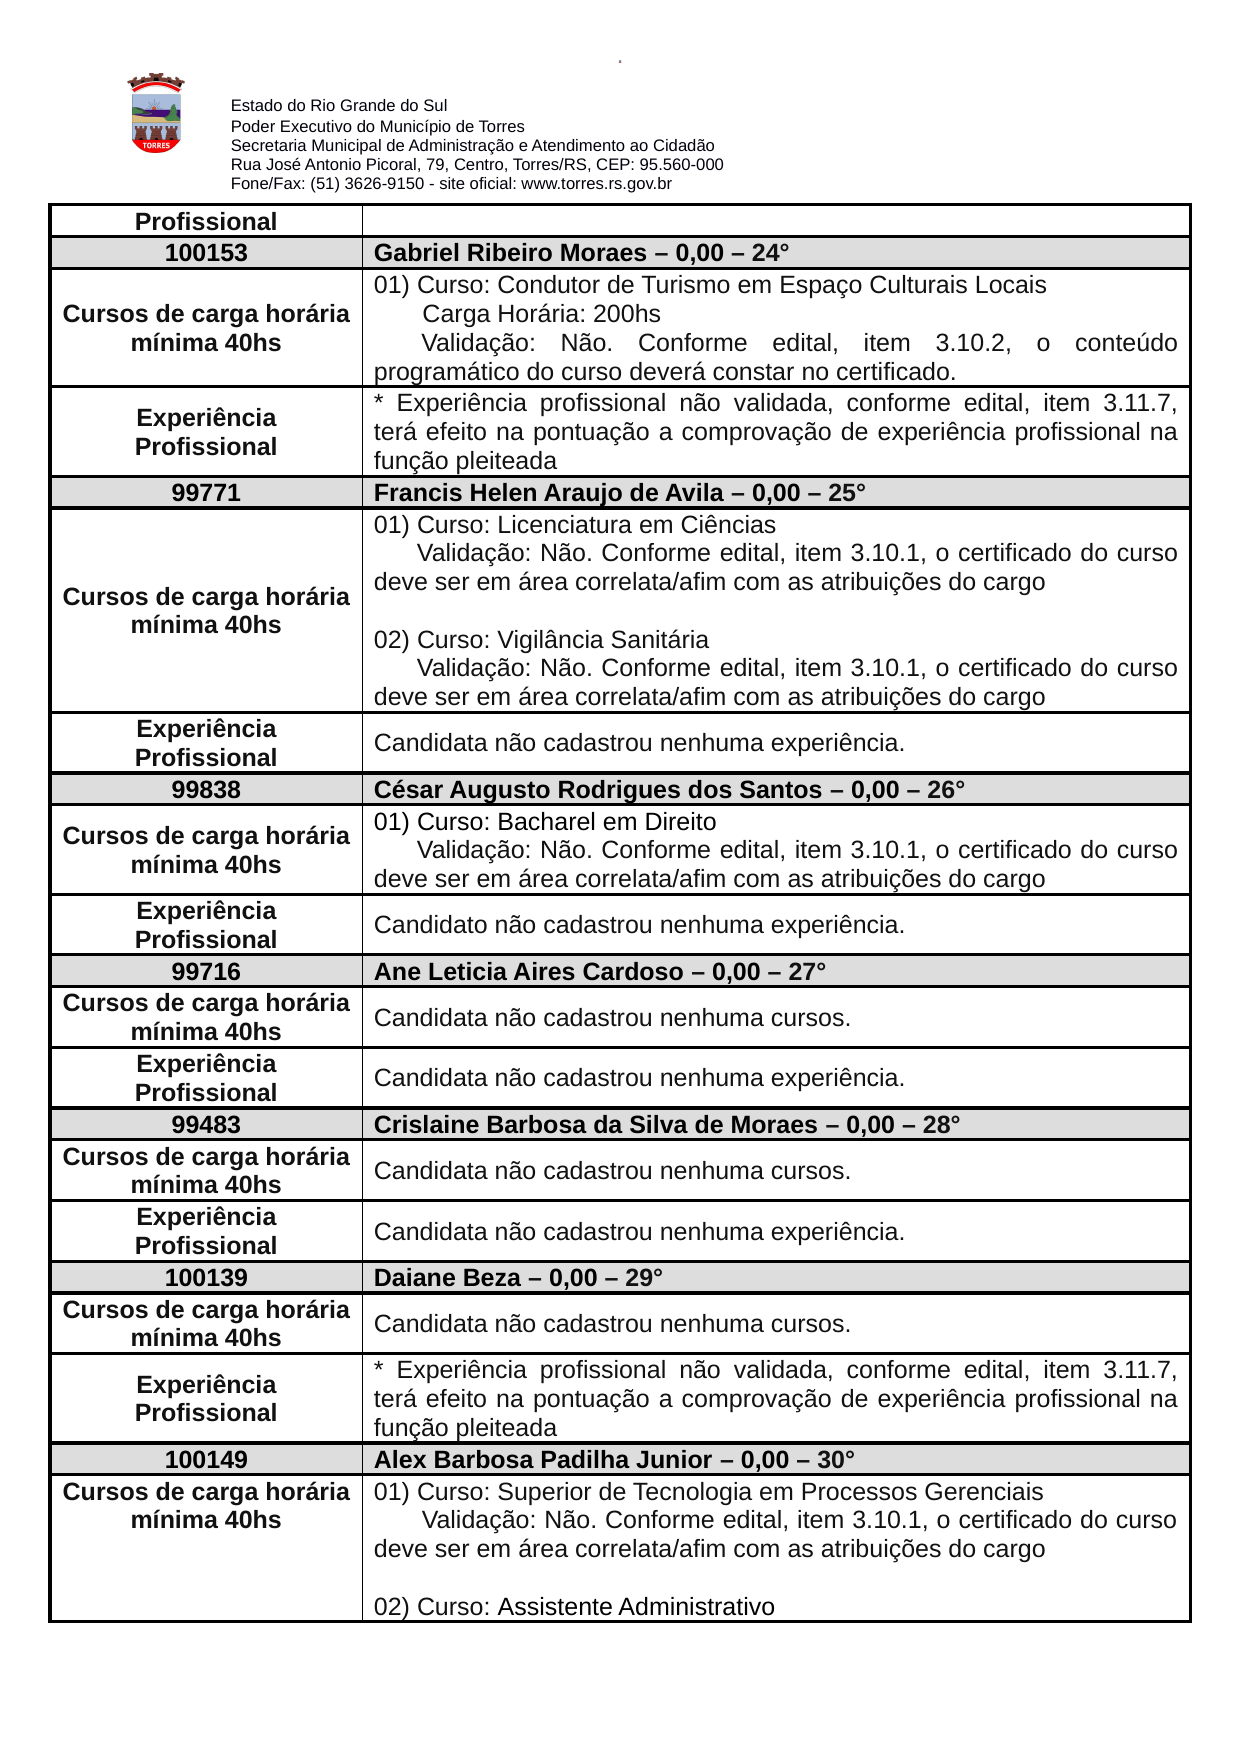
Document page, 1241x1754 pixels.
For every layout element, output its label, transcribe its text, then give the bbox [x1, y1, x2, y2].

table_cell Experiência Profissional [52, 388, 362, 474]
table_cell Alex Barbosa Padilha Junior – 0,00 – 30° [363, 1445, 1189, 1473]
table_cell 99838 [52, 775, 362, 803]
table_cell Ane Leticia Aires Cardoso – 0,00 – 27° [363, 956, 1189, 985]
table_cell Candidata não cadastrou nenhuma experiência. [363, 1202, 1189, 1259]
table_cell Profissional [52, 206, 362, 235]
table_cell Experiência Profissional [52, 1202, 362, 1259]
table_cell César Augusto Rodrigues dos Santos – 0,00 – 26° [363, 775, 1189, 803]
table_cell Candidata não cadastrou nenhuma experiência. [363, 1049, 1189, 1106]
table_cell Candidata não cadastrou nenhuma experiência. [363, 714, 1189, 771]
table_cell Cursos de carga horária mínima 40hs [52, 510, 362, 711]
table_cell 99771 [52, 478, 362, 506]
table_cell 01) Curso: Bacharel em Direito Validação: Não. Conforme edital, item 3.10.1, o certificado do curso deve ser em área correlata/afim com as atribuições do cargo [363, 806, 1189, 893]
table_cell Cursos de carga horária mínima 40hs [52, 1476, 362, 1620]
table_cell Crislaine Barbosa da Silva de Moraes – 0,00 – 28° [363, 1110, 1189, 1138]
table_cell Cursos de carga horária mínima 40hs [52, 806, 362, 893]
table_cell 100153 [52, 238, 362, 267]
table_cell 99716 [52, 956, 362, 985]
table_cell Candidata não cadastrou nenhuma cursos. [363, 1141, 1189, 1199]
table_cell Cursos de carga horária mínima 40hs [52, 1295, 362, 1352]
table_cell * Experiência profissional não validada, conforme edital, item 3.11.7, terá efeito na pontuação a comprovação de experiência profissional na função pleiteada [363, 1355, 1189, 1441]
table_cell Candidata não cadastrou nenhuma cursos. [363, 1295, 1189, 1352]
table_cell Daiane Beza – 0,00 – 29° [363, 1263, 1189, 1291]
table_cell Cursos de carga horária mínima 40hs [52, 1141, 362, 1199]
table_cell * Experiência profissional não validada, conforme edital, item 3.11.7, terá efeito na pontuação a comprovação de experiência profissional na função pleiteada [363, 388, 1189, 474]
table_cell 100139 [52, 1263, 362, 1291]
picture [127, 73, 185, 153]
table_cell 01) Curso: Superior de Tecnologia em Processos Gerenciais Validação: Não. Conforme edital, item 3.10.1, o certificado do curso deve ser em área correlata/afim com as atribuições do cargo 02) Curso: Assistente Administrativo [363, 1476, 1189, 1620]
table_cell Experiência Profissional [52, 714, 362, 771]
table_cell 01) Curso: Licenciatura em Ciências Validação: Não. Conforme edital, item 3.10.1, o certificado do curso deve ser em área correlata/afim com as atribuições do cargo 02) Curso: Vigilância Sanitária Validação: Não. Conforme edital, item 3.10.1, o certificado do curso deve ser em área correlata/afim com as atribuições do cargo [363, 510, 1189, 711]
table_cell Candidato não cadastrou nenhuma experiência. [363, 896, 1189, 953]
table_cell Gabriel Ribeiro Moraes – 0,00 – 24° [363, 238, 1189, 267]
table_cell Francis Helen Araujo de Avila – 0,00 – 25° [363, 478, 1189, 506]
table_cell 100149 [52, 1445, 362, 1473]
table_cell Candidata não cadastrou nenhuma cursos. [363, 988, 1189, 1046]
table_cell 01) Curso: Condutor de Turismo em Espaço Culturais Locais Carga Horária: 200hs Validação: Não. Conforme edital, item 3.10.2, o conteúdo programático do curso deverá constar no certificado. [363, 270, 1189, 385]
table_cell 99483 [52, 1110, 362, 1138]
table_cell Experiência Profissional [52, 1049, 362, 1106]
table_cell Cursos de carga horária mínima 40hs [52, 270, 362, 385]
table_cell Experiência Profissional [52, 1355, 362, 1441]
table_cell Experiência Profissional [52, 896, 362, 953]
table_cell [363, 206, 1189, 235]
table_cell Cursos de carga horária mínima 40hs [52, 988, 362, 1046]
